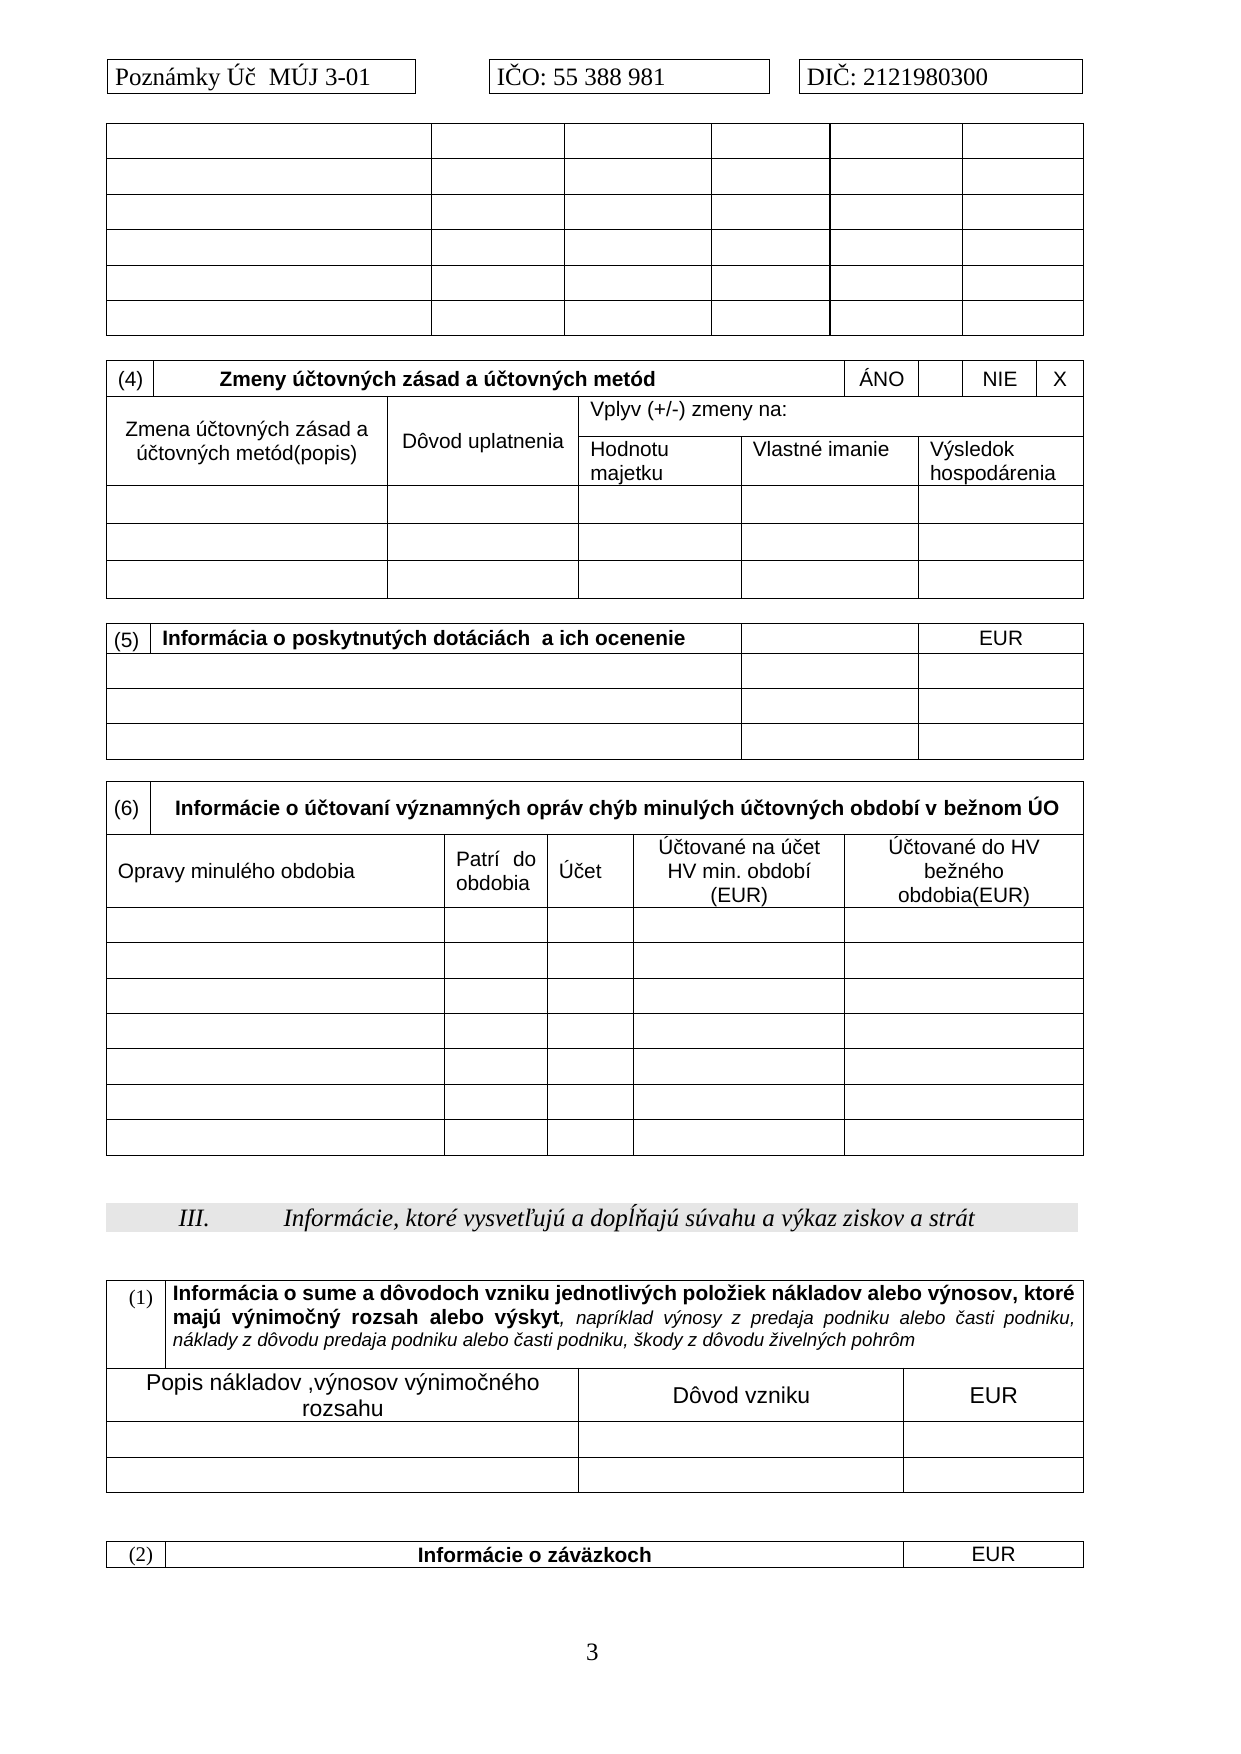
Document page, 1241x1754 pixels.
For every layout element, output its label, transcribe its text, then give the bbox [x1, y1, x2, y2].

table_cell [634, 1085, 844, 1119]
table_cell [565, 266, 711, 300]
table_cell [107, 486, 387, 523]
table_header EUR [919, 624, 1083, 652]
table_cell [445, 1014, 547, 1048]
table_cell [548, 943, 633, 977]
table_header [107, 1281, 165, 1367]
table_cell [432, 159, 564, 194]
table_cell [107, 1120, 444, 1154]
table_cell [742, 561, 918, 598]
table_cell [432, 301, 564, 335]
table_cell [548, 908, 633, 942]
table_cell [107, 908, 444, 942]
table_cell [107, 1458, 578, 1492]
table_cell [565, 124, 711, 158]
table_cell [963, 195, 1083, 229]
table_cell [634, 1120, 844, 1154]
table_cell [548, 1120, 633, 1154]
table_cell [742, 486, 918, 523]
table_cell Patrí do obdobia [445, 835, 547, 907]
table_cell [742, 689, 918, 723]
table_cell [963, 301, 1083, 335]
table_cell [831, 159, 962, 194]
table_cell [107, 1049, 444, 1084]
table_cell [107, 943, 444, 977]
table_header Informácia o poskytnutých dotáciách a ich ocenenie [151, 624, 741, 652]
table_cell [565, 195, 711, 229]
table_cell [712, 266, 829, 300]
table_cell [831, 266, 962, 300]
table_cell [919, 561, 1083, 598]
table_cell Výsledok hospodárenia [919, 437, 1083, 485]
table_cell [579, 1422, 903, 1457]
table_header Zmeny účtovných zásad a účtovných metód [154, 361, 844, 396]
table_cell [432, 124, 564, 158]
table_cell [742, 654, 918, 688]
table_cell [712, 230, 829, 264]
table_cell [831, 230, 962, 264]
table_cell [963, 266, 1083, 300]
table_header [919, 361, 962, 396]
table_cell [565, 159, 711, 194]
table_cell [579, 561, 741, 598]
table_cell [579, 486, 741, 523]
table_cell [904, 1422, 1083, 1457]
table_cell [445, 1120, 547, 1154]
table_cell [107, 1422, 578, 1457]
table_cell [831, 195, 962, 229]
table_cell [919, 524, 1083, 560]
table_cell [107, 1085, 444, 1119]
table_header X [1037, 361, 1083, 396]
table_header [107, 361, 153, 396]
table_cell Hodnotu majetku [579, 437, 741, 485]
list Informácie, ktoré vysvetľujú a dopĺňajú súvahu a výkaz ziskov a strát [106, 1203, 1078, 1232]
table_cell Popis nákladov ,výnosov výnimočného rozsahu [107, 1369, 578, 1421]
table_cell [432, 195, 564, 229]
table_cell [107, 124, 431, 158]
table_cell [107, 301, 431, 335]
table_cell [845, 1120, 1083, 1154]
table_cell [107, 266, 431, 300]
table_cell [712, 124, 829, 158]
table_cell [845, 908, 1083, 942]
table_cell [963, 230, 1083, 264]
table_header [742, 624, 918, 652]
table_cell Účet [548, 835, 633, 907]
table_cell [107, 524, 387, 560]
table_cell [107, 195, 431, 229]
table_cell [107, 561, 387, 598]
table_cell [579, 524, 741, 560]
table_cell [963, 124, 1083, 158]
table_header NIE [963, 361, 1036, 396]
table_cell Dôvod vzniku [579, 1369, 903, 1421]
table_header [107, 782, 150, 834]
table_cell [634, 908, 844, 942]
table_header ÁNO [845, 361, 918, 396]
table_cell [742, 524, 918, 560]
table_cell [432, 230, 564, 264]
table_cell [107, 979, 444, 1013]
table_cell [742, 724, 918, 759]
table_cell [107, 724, 741, 759]
table_header [107, 624, 150, 652]
table_cell [107, 1014, 444, 1048]
table_cell [445, 1085, 547, 1119]
table_cell [634, 1049, 844, 1084]
table_cell [445, 908, 547, 942]
table_cell [845, 943, 1083, 977]
table_cell [712, 301, 829, 335]
table_cell [107, 159, 431, 194]
table_cell [388, 486, 578, 523]
table_cell [712, 195, 829, 229]
table_cell [388, 561, 578, 598]
table_cell [712, 159, 829, 194]
table_cell [548, 979, 633, 1013]
table_cell Opravy minulého obdobia [107, 835, 444, 907]
table_cell [565, 301, 711, 335]
table_header EUR [904, 1542, 1083, 1567]
table_header [107, 1542, 165, 1567]
table_cell [388, 524, 578, 560]
table_cell [634, 1014, 844, 1048]
table_header Informácia o sume a dôvodoch vzniku jednotlivých položiek nákladov alebo výnosov, ktoré majú výnimočný rozsah alebo výskyt, napríklad výnosy z predaja podniku alebo časti podniku, náklady z dôvodu predaja podniku alebo časti podniku, škody z dôvodu živelných pohrôm [166, 1281, 1083, 1367]
table_cell [919, 654, 1083, 688]
table_cell Dôvod uplatnenia [388, 397, 578, 485]
table_cell [634, 943, 844, 977]
table_cell [963, 159, 1083, 194]
table_cell [107, 689, 741, 723]
table_cell [845, 979, 1083, 1013]
table_cell EUR [904, 1369, 1083, 1421]
table_cell Účtované do HV bežného obdobia(EUR) [845, 835, 1083, 907]
table_cell [548, 1085, 633, 1119]
table_cell [831, 301, 962, 335]
table_cell [565, 230, 711, 264]
table_cell [432, 266, 564, 300]
table_cell [107, 230, 431, 264]
table_cell [919, 689, 1083, 723]
table_cell [579, 1458, 903, 1492]
table_cell [548, 1014, 633, 1048]
table_cell [845, 1049, 1083, 1084]
table_cell Účtované na účet HV min. období (EUR) [634, 835, 844, 907]
table_cell [845, 1085, 1083, 1119]
table_cell Vplyv (+/-) zmeny na: [579, 397, 1083, 436]
table_cell Vlastné imanie [742, 437, 918, 485]
table_cell [445, 979, 547, 1013]
table_cell [919, 724, 1083, 759]
table_header Informácie o účtovaní významných opráv chýb minulých účtovných období v bežnom ÚO [151, 782, 1083, 834]
table_cell Zmena účtovných zásad a účtovných metód(popis) [107, 397, 387, 485]
table_header Informácie o záväzkoch [166, 1542, 903, 1567]
table_cell [634, 979, 844, 1013]
table_cell [919, 486, 1083, 523]
table_cell [845, 1014, 1083, 1048]
table_cell [445, 1049, 547, 1084]
table_cell [445, 943, 547, 977]
table_cell [548, 1049, 633, 1084]
table_cell [107, 654, 741, 688]
table_cell [904, 1458, 1083, 1492]
table_cell [831, 124, 962, 158]
